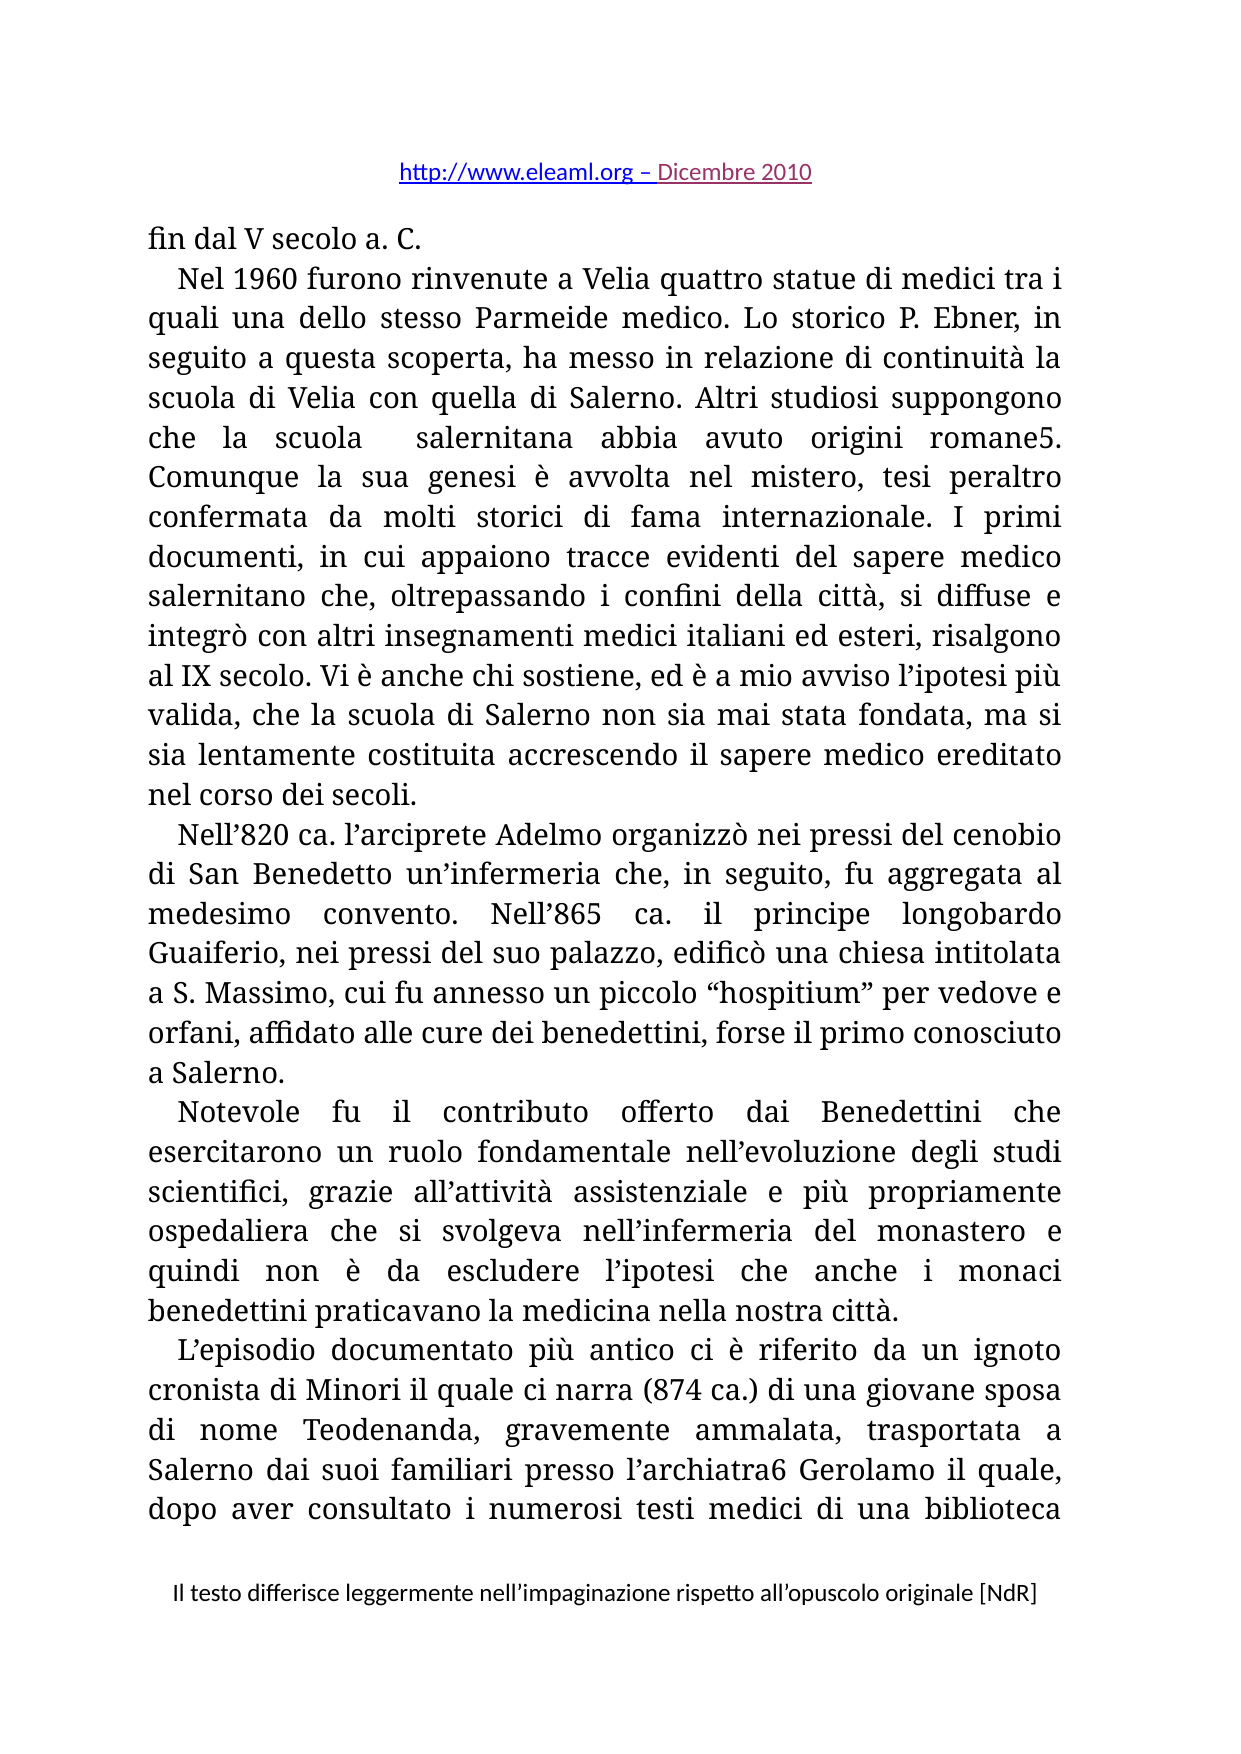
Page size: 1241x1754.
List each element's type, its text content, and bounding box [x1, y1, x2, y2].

text L’episodio documentato più antico ci è riferito da un ignoto cronista di Minori il quale ci narra (874 ca.) di una giovane sposa di nome Teodenanda, gravemente ammalata, trasportata a Salerno dai suoi familiari presso l’archiatra6 Gerolamo il quale, dopo aver consultato i numerosi testi medici di una biblioteca [148, 1330, 1063, 1528]
text Notevole fu il contributo offerto dai Benedettini che esercitarono un ruolo fondamentale nell’evoluzione degli studi scientifici, grazie all’attività assistenziale e più propriamente ospedaliera che si svolgeva nell’infermeria del monastero e quindi non è da escludere l’ipotesi che anche i monaci benedettini praticavano la medicina nella nostra città. [148, 1092, 1063, 1330]
text fin dal V secolo a. C. [148, 218, 1063, 258]
text Nel 1960 furono rinvenute a Velia quattro statue di medici tra i quali una dello stesso Parmeide medico. Lo storico P. Ebner, in seguito a questa scoperta, ha messo in relazione di continuità la scuola di Velia con quella di Salerno. Altri studiosi suppongono che la scuola salernitana abbia avuto origini romane5. Comunque la sua genesi è avvolta nel mistero, tesi peraltro confermata da molti storici di fama internazionale. I primi documenti, in cui appaiono tracce evidenti del sapere medico salernitano che, oltrepassando i confini della città, si diffuse e integrò con altri insegnamenti medici italiani ed esteri, risalgono al IX secolo. Vi è anche chi sostiene, ed è a mio avviso l’ipotesi più valida, che la scuola di Salerno non sia mai stata fondata, ma si sia lentamente costituita accrescendo il sapere medico ereditato nel corso dei secoli. [148, 258, 1063, 814]
text Nell’820 ca. l’arciprete Adelmo organizzò nei pressi del cenobio di San Benedetto un’infermeria che, in seguito, fu aggregata al medesimo convento. Nell’865 ca. il principe longobardo Guaiferio, nei pressi del suo palazzo, edificò una chiesa intitolata a S. Massimo, cui fu annesso un piccolo “hospitium” per vedove e orfani, affidato alle cure dei benedettini, forse il primo conosciuto a Salerno. [148, 814, 1063, 1092]
